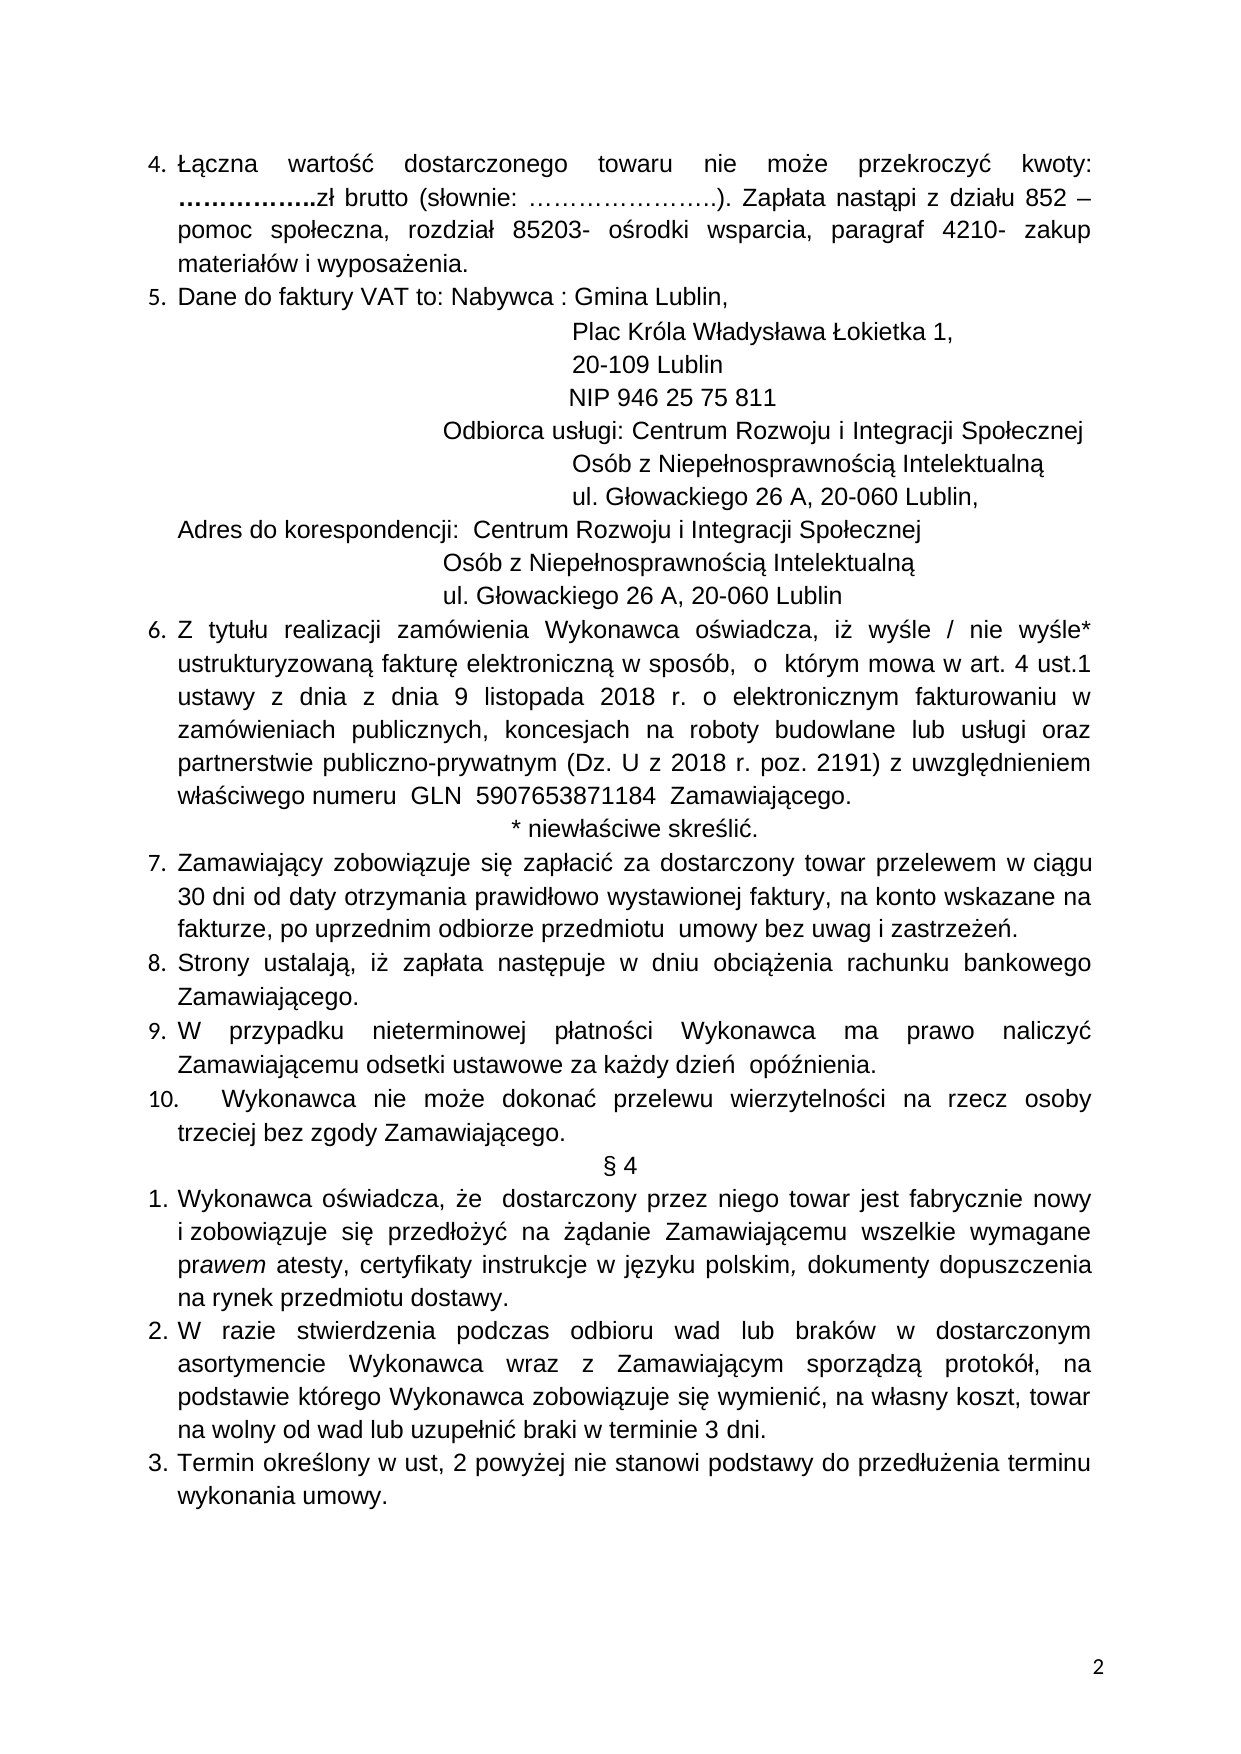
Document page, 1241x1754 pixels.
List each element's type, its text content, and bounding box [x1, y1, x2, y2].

text Adres do korespondencji: Centrum Rozwoju i Integracji Społecznej Osób z Niepełnosprawnością Intelektualną [177, 515, 1092, 576]
text ul. Głowackiego 26 A, 20-060 Lublin, [177, 482, 1092, 510]
text Odbiorca usługi: Centrum Rozwoju i Integracji Społecznej Osób z Niepełnosprawnością Intelektualną [177, 416, 1092, 477]
list W przypadku nieterminowej płatności Wykonawca ma prawo naliczyć Zamawiającemu odsetki ustawowe za każdy dzień opóźnienia. [148, 1015, 1092, 1079]
text ul. Głowackiego 26 A, 20-060 Lublin [177, 581, 1092, 609]
list Dane do faktury VAT to: Nabywca : Gmina Lublin, [148, 282, 1092, 312]
text 3. Termin określony w ust, 2 powyżej nie stanowi podstawy do przedłużenia terminu wykonania umowy. [148, 1448, 1092, 1510]
text 2. W razie stwierdzenia podczas odbioru wad lub braków w dostarczonym asortymencie Wykonawca wraz z Zamawiającym sporządzą protokół, na podstawie którego Wykonawca zobowiązuje się wymienić, na własny koszt, towar na wolny od wad lub uzupełnić braki w terminie 3 dni. [148, 1316, 1092, 1444]
list Z tytułu realizacji zamówienia Wykonawca oświadcza, iż wyśle / nie wyśle* ustrukturyzowaną fakturę elektroniczną w sposób, o którym mowa w art. 4 ust.1 ustawy z dnia z dnia 9 listopada 2018 r. o elektronicznym fakturowaniu w zamówieniach publicznych, koncesjach na roboty budowlane lub usługi oraz partnerstwie publiczno-prywatnym (Dz. U z 2018 r. poz. 2191) z uwzględnieniem właściwego numeru GLN 5907653871184 Zamawiającego. [148, 614, 1092, 809]
text * niewłaściwe skreślić. [177, 814, 1092, 842]
text NIP 946 25 75 811 [215, 383, 1092, 411]
text 20-109 Lublin [177, 349, 1092, 378]
text 1. Wykonawca oświadcza, że dostarczony przez niego towar jest fabrycznie nowy i zobowiązuje się przedłożyć na żądanie Zamawiającemu wszelkie wymagane prawem atesty, certyfikaty instrukcje w języku polskim, dokumenty dopuszczenia na rynek przedmiotu dostawy. [148, 1184, 1092, 1312]
list Łączna wartość dostarczonego towaru nie może przekroczyć kwoty: ……………..zł brutto (słownie: …………………..). Zapłata nastąpi z działu 852 – pomoc społeczna, rozdział 85203- ośrodki wsparcia, paragraf 4210- zakup materiałów i wyposażenia. [148, 148, 1092, 277]
list Strony ustalają, iż zapłata następuje w dniu obciążenia rachunku bankowego Zamawiającego. [148, 947, 1092, 1011]
text Plac Króla Władysława Łokietka 1, [177, 317, 1092, 345]
list Zamawiający zobowiązuje się zapłacić za dostarczony towar przelewem w ciągu 30 dni od daty otrzymania prawidłowo wystawionej faktury, na konto wskazane na fakturze, po uprzednim odbiorze przedmiotu umowy bez uwag i zastrzeżeń. [148, 847, 1092, 943]
text § 4 [148, 1151, 1092, 1180]
list Wykonawca nie może dokonać przelewu wierzytelności na rzecz osoby trzeciej bez zgody Zamawiającego. [148, 1083, 1092, 1147]
